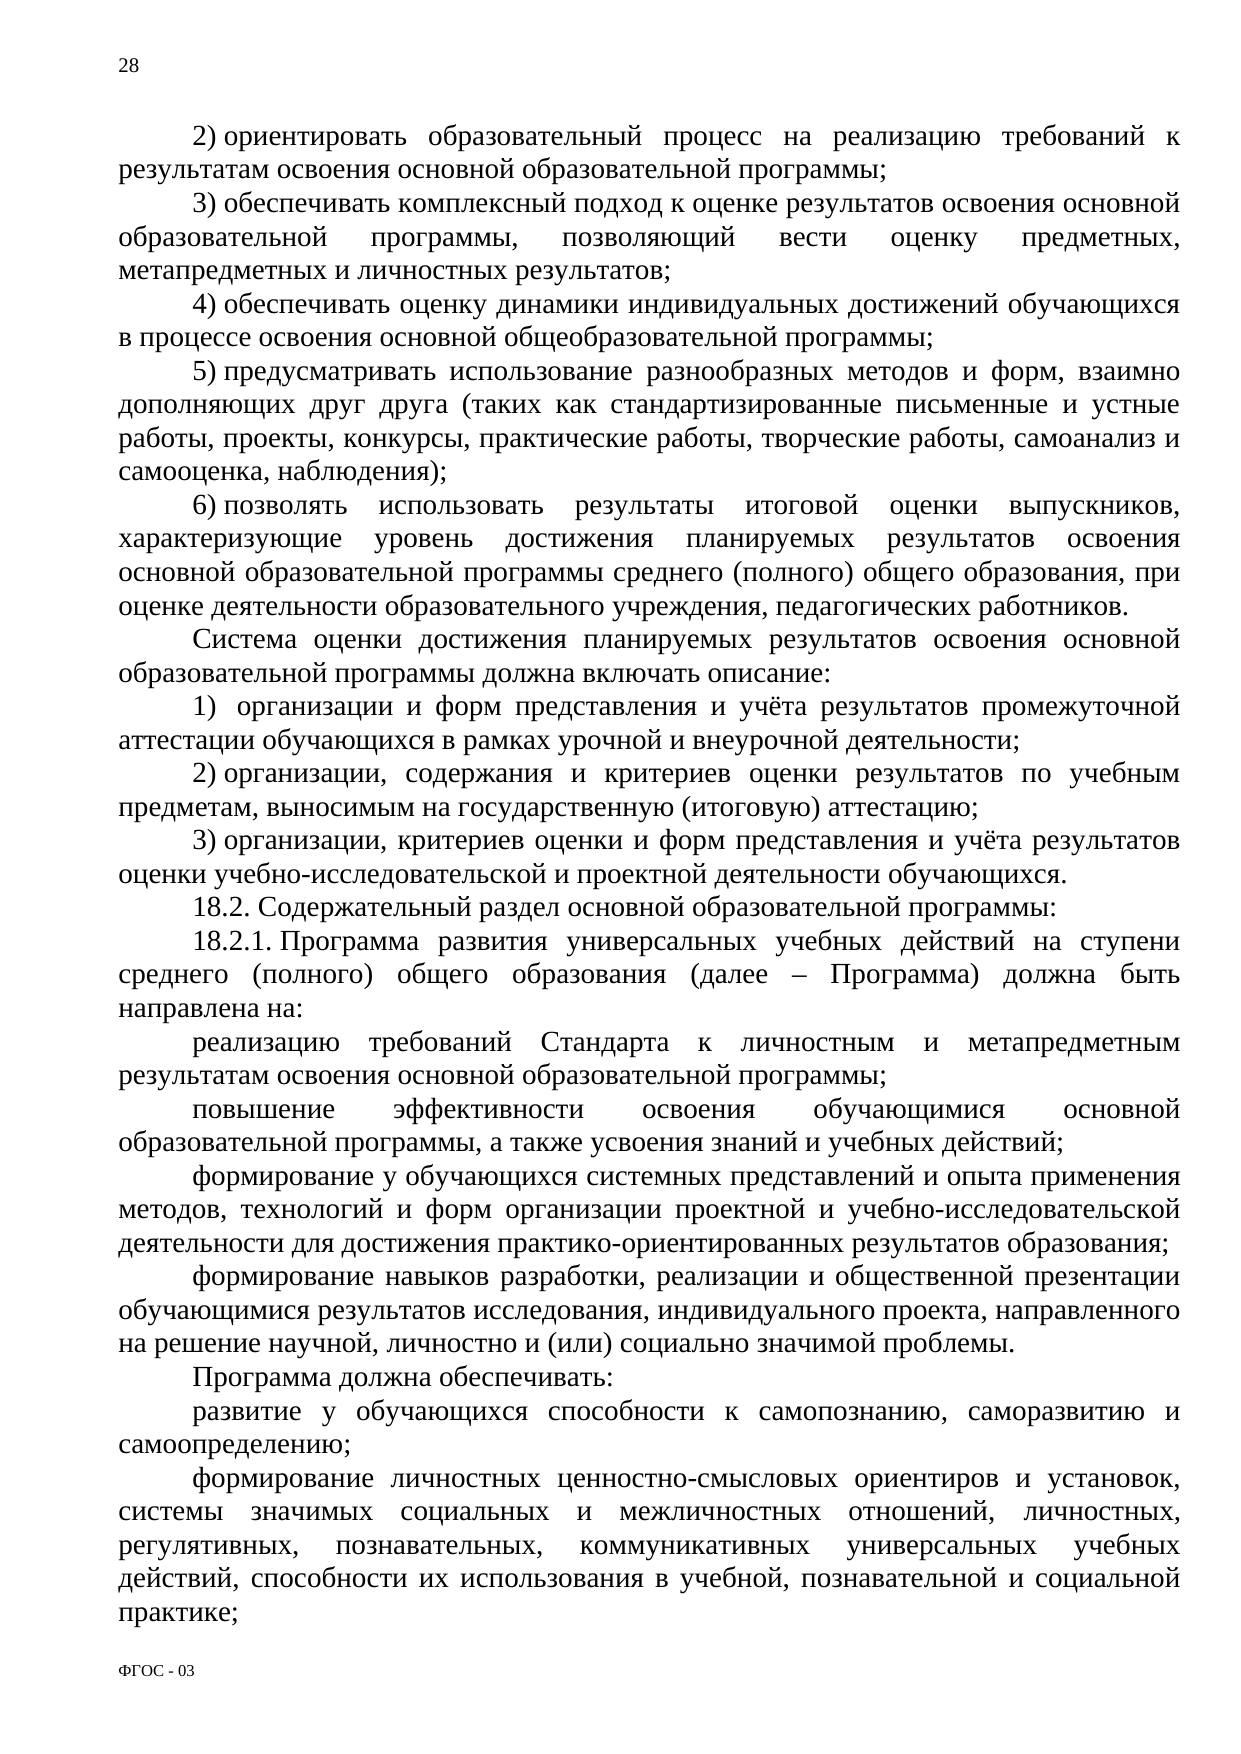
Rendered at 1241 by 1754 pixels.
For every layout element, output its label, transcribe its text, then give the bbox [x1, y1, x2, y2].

text 4) обеспечивать оценку динамики индивидуальных достижений обучающихся в процессе освоения основной общеобразовательной программы; [118, 286, 1181, 353]
text Система оценки достижения планируемых результатов освоения основной образовательной программы должна включать описание: [118, 621, 1181, 688]
text 3) обеспечивать комплексный подход к оценке результатов освоения основной образовательной программы, позволяющий вести оценку предметных, метапредметных и личностных результатов; [118, 185, 1181, 286]
text 2) организации, содержания и критериев оценки результатов по учебным предметам, выносимым на государственную (итоговую) аттестацию; [118, 755, 1181, 822]
text 18.2.1. Программа развития универсальных учебных действий на ступени среднего (полного) общего образования (далее – Программа) должна быть направлена на: [118, 923, 1181, 1024]
text 2) ориентировать образовательный процесс на реализацию требований к результатам освоения основной образовательной программы; [118, 118, 1181, 185]
text 5) предусматривать использование разнообразных методов и форм, взаимно дополняющих друг друга (таких как стандартизированные письменные и устные работы, проекты, конкурсы, практические работы, творческие работы, самоанализ и самооценка, наблюдения); [118, 353, 1181, 487]
text формирование у обучающихся системных представлений и опыта применения методов, технологий и форм организации проектной и учебно-исследовательской деятельности для достижения практико-ориентированных результатов образования; [118, 1158, 1181, 1258]
text повышение эффективности освоения обучающимися основной образовательной программы, а также усвоения знаний и учебных действий; [118, 1091, 1181, 1158]
text 3) организации, критериев оценки и форм представления и учёта результатов оценки учебно-исследовательской и проектной деятельности обучающихся. [118, 822, 1181, 889]
text 1) организации и форм представления и учёта результатов промежуточной аттестации обучающихся в рамках урочной и внеурочной деятельности; [118, 688, 1181, 755]
list формирование личностных ценностно-смысловых ориентиров и установок, системы значимых социальных и межличностных отношений, личностных, регулятивных, познавательных, коммуникативных универсальных учебных действий, способности их использования в учебной, познавательной и социальной практике; [118, 1460, 1181, 1627]
list реализацию требований Стандарта к личностным и метапредметным результатам освоения основной образовательной программы; [118, 1024, 1181, 1091]
list Программа должна обеспечивать: [118, 1359, 1181, 1393]
list развитие у обучающихся способности к самопознанию, саморазвитию и самоопределению; [118, 1393, 1181, 1460]
text 6) позволять использовать результаты итоговой оценки выпускников, характеризующие уровень достижения планируемых результатов освоения основной образовательной программы среднего (полного) общего образования, при оценке деятельности образовательного учреждения, педагогических работников. [118, 487, 1181, 621]
text формирование навыков разработки, реализации и общественной презентации обучающимися результатов исследования, индивидуального проекта, направленного на решение научной, личностно и (или) социально значимой проблемы. [118, 1258, 1181, 1359]
text 18.2. Содержательный раздел основной образовательной программы: [118, 889, 1181, 923]
